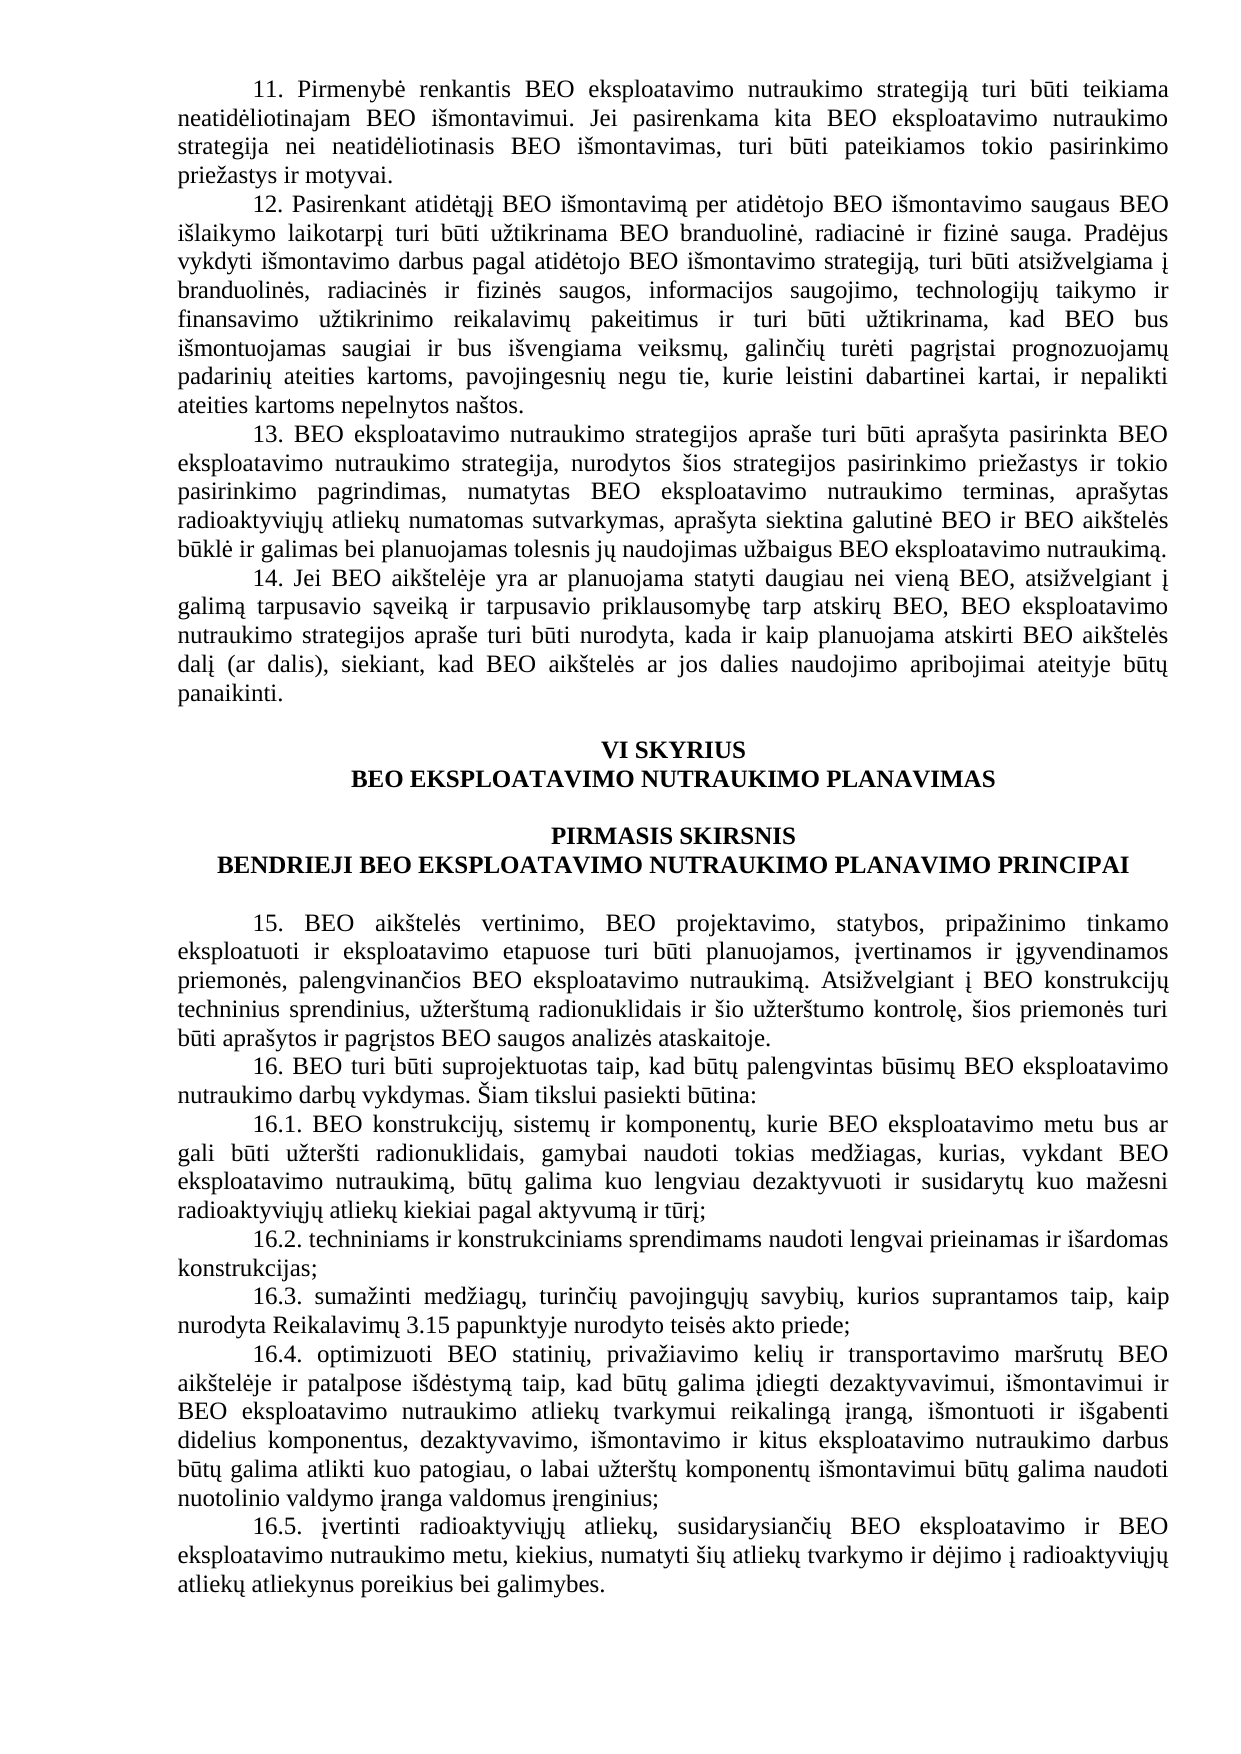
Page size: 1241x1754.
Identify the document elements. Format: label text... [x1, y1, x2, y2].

text 16.1. BEO konstrukcijų, sistemų ir komponentų, kurie BEO eksploatavimo metu bus ar gali būti užteršti radionuklidais, gamybai naudoti tokias medžiagas, kurias, vykdant BEO eksploatavimo nutraukimą, būtų galima kuo lengviau dezaktyvuoti ir susidarytų kuo mažesni radioaktyviųjų atliekų kiekiai pagal aktyvumą ir tūrį; [177, 1109, 1169, 1224]
text 16. BEO turi būti suprojektuotas taip, kad būtų palengvintas būsimų BEO eksploatavimo nutraukimo darbų vykdymas. Šiam tikslui pasiekti būtina: [177, 1051, 1169, 1109]
text BENDRIEJI BEO EKSPLOATAVIMO NUTRAUKIMO PLANAVIMO PRINCIPAI [177, 850, 1169, 879]
text 12. Pasirenkant atidėtąjį BEO išmontavimą per atidėtojo BEO išmontavimo saugaus BEO išlaikymo laikotarpį turi būti užtikrinama BEO branduolinė, radiacinė ir fizinė sauga. Pradėjus vykdyti išmontavimo darbus pagal atidėtojo BEO išmontavimo strategiją, turi būti atsižvelgiama į branduolinės, radiacinės ir fizinės saugos, informacijos saugojimo, technologijų taikymo ir finansavimo užtikrinimo reikalavimų pakeitimus ir turi būti užtikrinama, kad BEO bus išmontuojamas saugiai ir bus išvengiama veiksmų, galinčių turėti pagrįstai prognozuojamų padarinių ateities kartoms, pavojingesnių negu tie, kurie leistini dabartinei kartai, ir nepalikti ateities kartoms nepelnytos naštos. [177, 189, 1169, 419]
text 11. Pirmenybė renkantis BEO eksploatavimo nutraukimo strategiją turi būti teikiama neatidėliotinajam BEO išmontavimui. Jei pasirenkama kita BEO eksploatavimo nutraukimo strategija nei neatidėliotinasis BEO išmontavimas, turi būti pateikiamos tokio pasirinkimo priežastys ir motyvai. [177, 74, 1169, 189]
text 16.3. sumažinti medžiagų, turinčių pavojingųjų savybių, kurios suprantamos taip, kaip nurodyta Reikalavimų 3.15 papunktyje nurodyto teisės akto priede; [177, 1281, 1169, 1339]
text PIRMASIS SKIRSNIS [177, 821, 1169, 850]
text 16.4. optimizuoti BEO statinių, privažiavimo kelių ir transportavimo maršrutų BEO aikštelėje ir patalpose išdėstymą taip, kad būtų galima įdiegti dezaktyvavimui, išmontavimui ir BEO eksploatavimo nutraukimo atliekų tvarkymui reikalingą įrangą, išmontuoti ir išgabenti didelius komponentus, dezaktyvavimo, išmontavimo ir kitus eksploatavimo nutraukimo darbus būtų galima atlikti kuo patogiau, o labai užterštų komponentų išmontavimui būtų galima naudoti nuotolinio valdymo įranga valdomus įrenginius; [177, 1339, 1169, 1511]
text 13. BEO eksploatavimo nutraukimo strategijos apraše turi būti aprašyta pasirinkta BEO eksploatavimo nutraukimo strategija, nurodytos šios strategijos pasirinkimo priežastys ir tokio pasirinkimo pagrindimas, numatytas BEO eksploatavimo nutraukimo terminas, aprašytas radioaktyviųjų atliekų numatomas sutvarkymas, aprašyta siektina galutinė BEO ir BEO aikštelės būklė ir galimas bei planuojamas tolesnis jų naudojimas užbaigus BEO eksploatavimo nutraukimą. [177, 419, 1169, 563]
text 16.2. techniniams ir konstrukciniams sprendimams naudoti lengvai prieinamas ir išardomas konstrukcijas; [177, 1224, 1169, 1281]
text BEO EKSPLOATAVIMO NUTRAUKIMO PLANAVIMAS [177, 764, 1169, 793]
text 14. Jei BEO aikštelėje yra ar planuojama statyti daugiau nei vieną BEO, atsižvelgiant į galimą tarpusavio sąveiką ir tarpusavio priklausomybę tarp atskirų BEO, BEO eksploatavimo nutraukimo strategijos apraše turi būti nurodyta, kada ir kaip planuojama atskirti BEO aikštelės dalį (ar dalis), siekiant, kad BEO aikštelės ar jos dalies naudojimo apribojimai ateityje būtų panaikinti. [177, 563, 1169, 706]
text 16.5. įvertinti radioaktyviųjų atliekų, susidarysiančių BEO eksploatavimo ir BEO eksploatavimo nutraukimo metu, kiekius, numatyti šių atliekų tvarkymo ir dėjimo į radioaktyviųjų atliekų atliekynus poreikius bei galimybes. [177, 1511, 1169, 1598]
text VI SKYRIUS [177, 735, 1169, 764]
text 15. BEO aikštelės vertinimo, BEO projektavimo, statybos, pripažinimo tinkamo eksploatuoti ir eksploatavimo etapuose turi būti planuojamos, įvertinamos ir įgyvendinamos priemonės, palengvinančios BEO eksploatavimo nutraukimą. Atsižvelgiant į BEO konstrukcijų techninius sprendinius, užterštumą radionuklidais ir šio užterštumo kontrolę, šios priemonės turi būti aprašytos ir pagrįstos BEO saugos analizės ataskaitoje. [177, 908, 1169, 1051]
